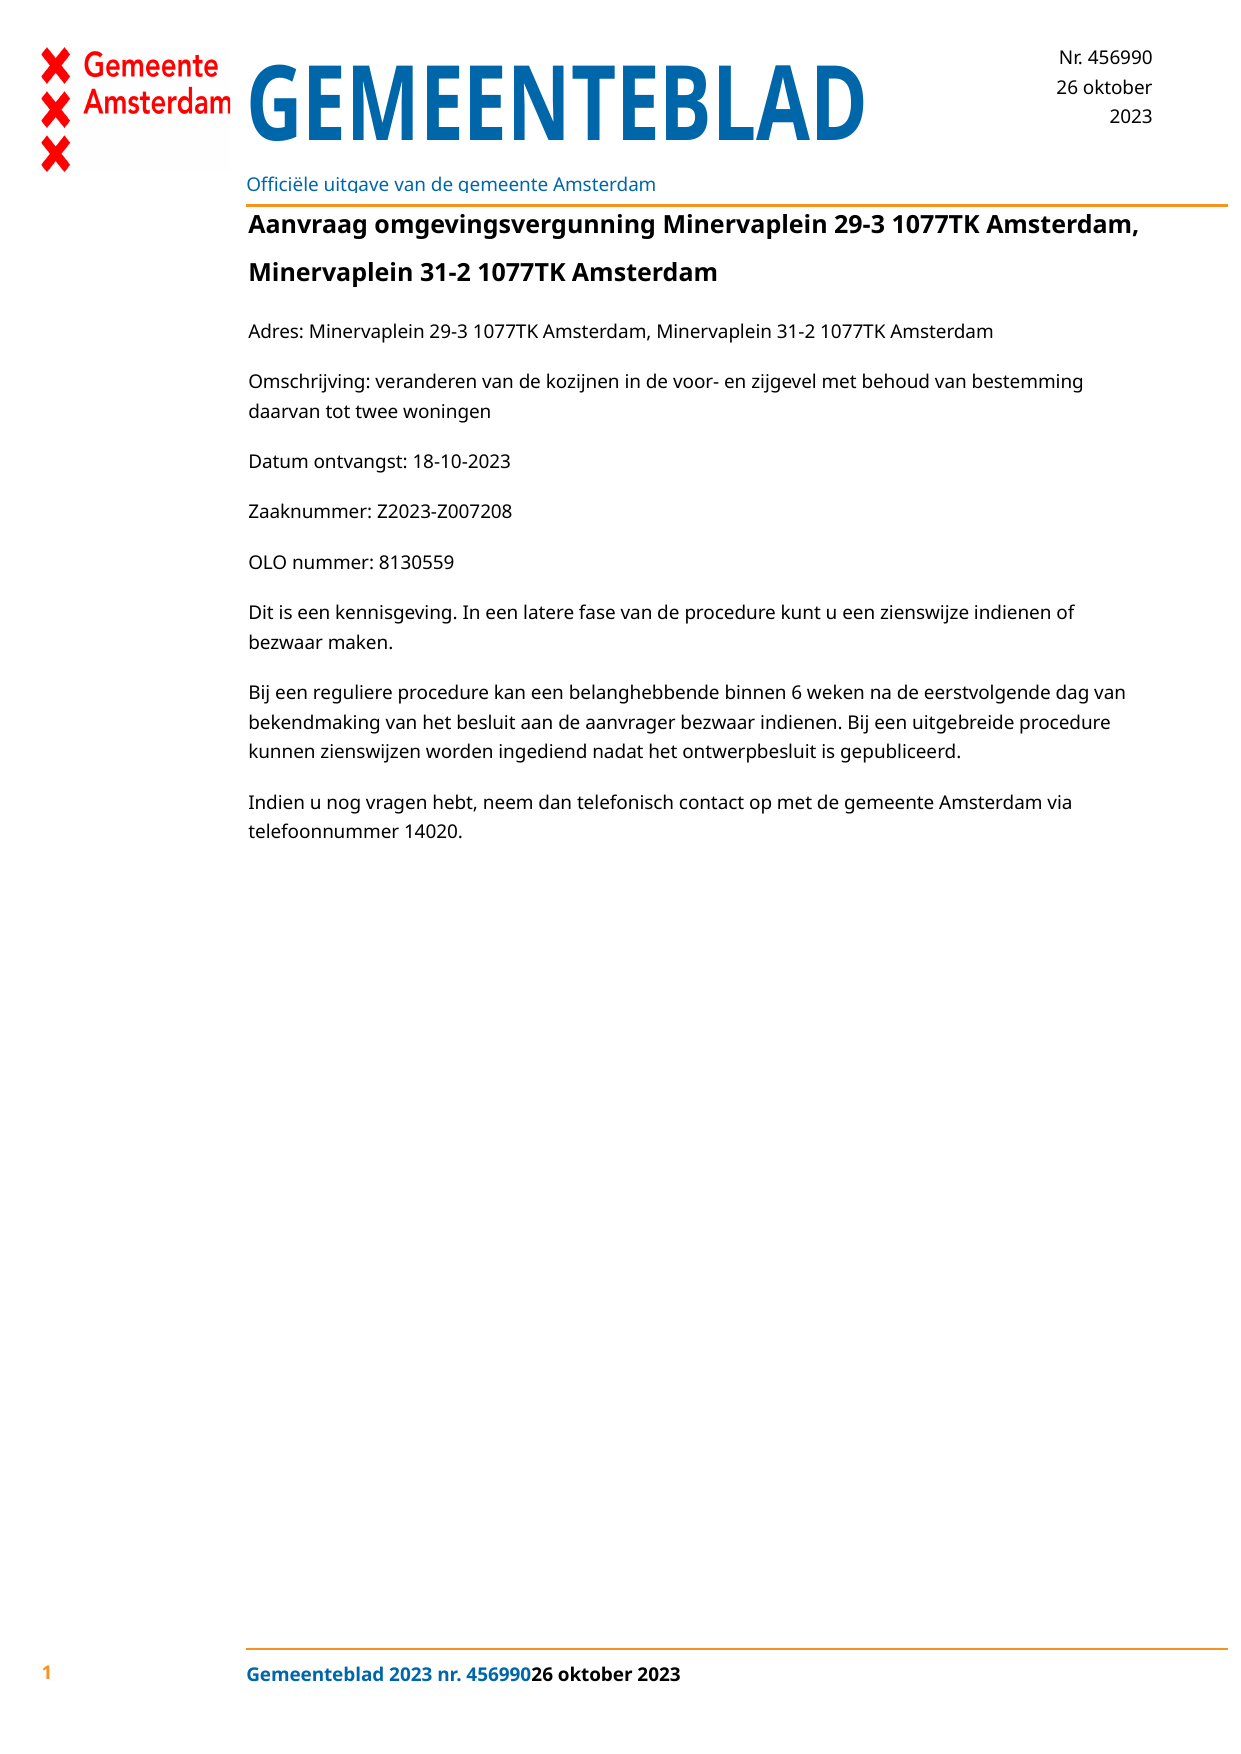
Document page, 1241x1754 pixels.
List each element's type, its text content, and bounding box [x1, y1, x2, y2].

text Datum ontvangst: 18-10-2023 [248, 448, 1152, 474]
text Adres: Minervaplein 29-3 1077TK Amsterdam, Minervaplein 31-2 1077TK Amsterdam [248, 318, 1152, 344]
text Dit is een kennisgeving. In een latere fase van de procedure kunt u een zienswijze indienen of bezwaar maken. [248, 599, 1152, 655]
text Aanvraag omgevingsvergunning Minervaplein 29-3 1077TK Amsterdam, Minervaplein 31-2 1077TK Amsterdam [248, 207, 1152, 288]
text Omschrijving: veranderen van de kozijnen in de voor- en zijgevel met behoud van bestemming daarvan tot twee woningen [248, 368, 1152, 424]
text OLO nummer: 8130559 [248, 549, 1152, 575]
text Indien u nog vragen hebt, neem dan telefonisch contact op met de gemeente Amsterdam via telefoonnummer 14020. [248, 789, 1152, 844]
picture [41, 47, 231, 172]
text Zaaknummer: Z2023-Z007208 [248, 499, 1152, 524]
text Bij een reguliere procedure kan een belanghebbende binnen 6 weken na de eerstvolgende dag van bekendmaking van het besluit aan de aanvrager bezwaar indienen. Bij een uitgebreide procedure kunnen zienswijzen worden ingediend nadat het ontwerpbesluit is gepubliceerd. [248, 679, 1152, 764]
